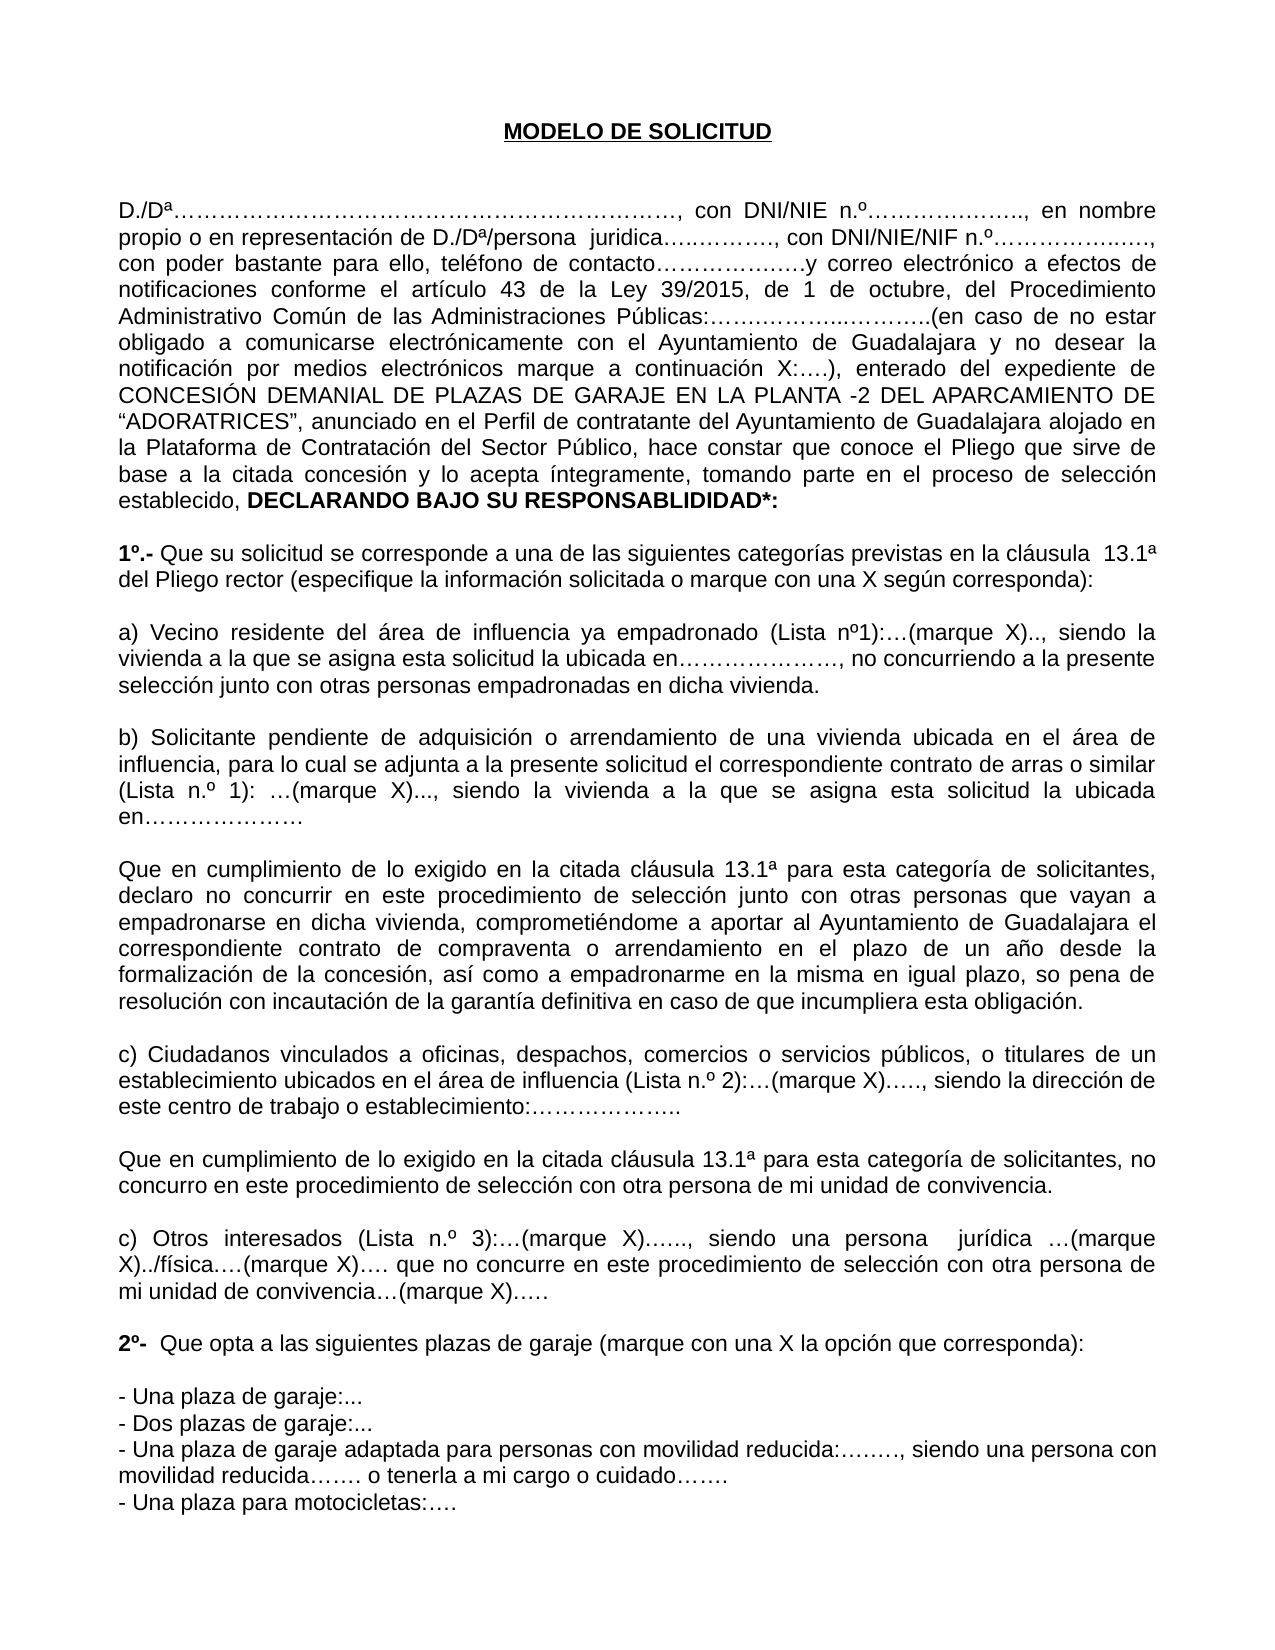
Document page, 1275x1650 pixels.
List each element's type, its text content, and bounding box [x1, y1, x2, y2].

text 1º.- Que su solicitud se corresponde a una de las siguientes categorías previstas en la cláusula 13.1ª del Pliego rector (especifique la información solicitada o marque con una X según corresponda): [118, 540, 1157, 592]
text Que en cumplimiento de lo exigido en la citada cláusula 13.1ª para esta categoría de solicitantes, declaro no concurrir en este procedimiento de selección junto con otras personas que vayan a empadronarse en dicha vivienda, comprometiéndome a aportar al Ayuntamiento de Guadalajara el correspondiente contrato de compraventa o arrendamiento en el plazo de un año desde la formalización de la concesión, así como a empadronarme en la misma en igual plazo, so pena de resolución con incautación de la garantía definitiva en caso de que incumpliera esta obligación. [118, 856, 1157, 1014]
text - Dos plazas de garaje:... [118, 1409, 1157, 1436]
text 2º- Que opta a las siguientes plazas de garaje (marque con una X la opción que corresponda): [118, 1330, 1157, 1357]
text - Una plaza de garaje:... [118, 1383, 1157, 1409]
text - Una plaza para motocicletas:…. [118, 1488, 1157, 1515]
text D./Dª…………………………………………………………, con DNI/NIE n.º………….…….., en nombre propio o en representación de D./Dª/persona juridica…..………., con DNI/NIE/NIF n.º……………..…., con poder bastante para ello, teléfono de contacto…………….….y correo electrónico a efectos de notificaciones conforme el artículo 43 de la Ley 39/2015, de 1 de octubre, del Procedimiento Administrativo Común de las Administraciones Públicas:…….………...………..(en caso de no estar obligado a comunicarse electrónicamente con el Ayuntamiento de Guadalajara y no desear la notificación por medios electrónicos marque a continuación X:….), enterado del expediente de CONCESIÓN DEMANIAL DE PLAZAS DE GARAJE EN LA PLANTA -2 DEL APARCAMIENTO DE “ADORATRICES”, anunciado en el Perfil de contratante del Ayuntamiento de Guadalajara alojado en la Plataforma de Contratación del Sector Público, hace constar que conoce el Pliego que sirve de base a la citada concesión y lo acepta íntegramente, tomando parte en el proceso de selección establecido, DECLARANDO BAJO SU RESPONSABLIDIDAD*: [118, 197, 1157, 513]
text - Una plaza de garaje adaptada para personas con movilidad reducida:….…., siendo una persona con movilidad reducida……. o tenerla a mi cargo o cuidado……. [118, 1436, 1157, 1488]
text a) Vecino residente del área de influencia ya empadronado (Lista nº1):…(marque X).., siendo la vivienda a la que se asigna esta solicitud la ubicada en…………………, no concurriendo a la presente selección junto con otras personas empadronadas en dicha vivienda. [118, 619, 1157, 698]
text Que en cumplimiento de lo exigido en la citada cláusula 13.1ª para esta categoría de solicitantes, no concurro en este procedimiento de selección con otra persona de mi unidad de convivencia. [118, 1146, 1157, 1199]
text c) Ciudadanos vinculados a oficinas, despachos, comercios o servicios públicos, o titulares de un establecimiento ubicados en el área de influencia (Lista n.º 2):…(marque X).…., siendo la dirección de este centro de trabajo o establecimiento:……………….. [118, 1041, 1157, 1119]
text MODELO DE SOLICITUD [118, 118, 1157, 144]
text b) Solicitante pendiente de adquisición o arrendamiento de una vivienda ubicada en el área de influencia, para lo cual se adjunta a la presente solicitud el correspondiente contrato de arras o similar (Lista n.º 1): …(marque X)..., siendo la vivienda a la que se asigna esta solicitud la ubicada en………………… [118, 724, 1157, 830]
text c) Otros interesados (Lista n.º 3):…(marque X).….., siendo una persona jurídica …(marque X)../física.…(marque X)…. que no concurre en este procedimiento de selección con otra persona de mi unidad de convivencia…(marque X).…. [118, 1225, 1157, 1304]
